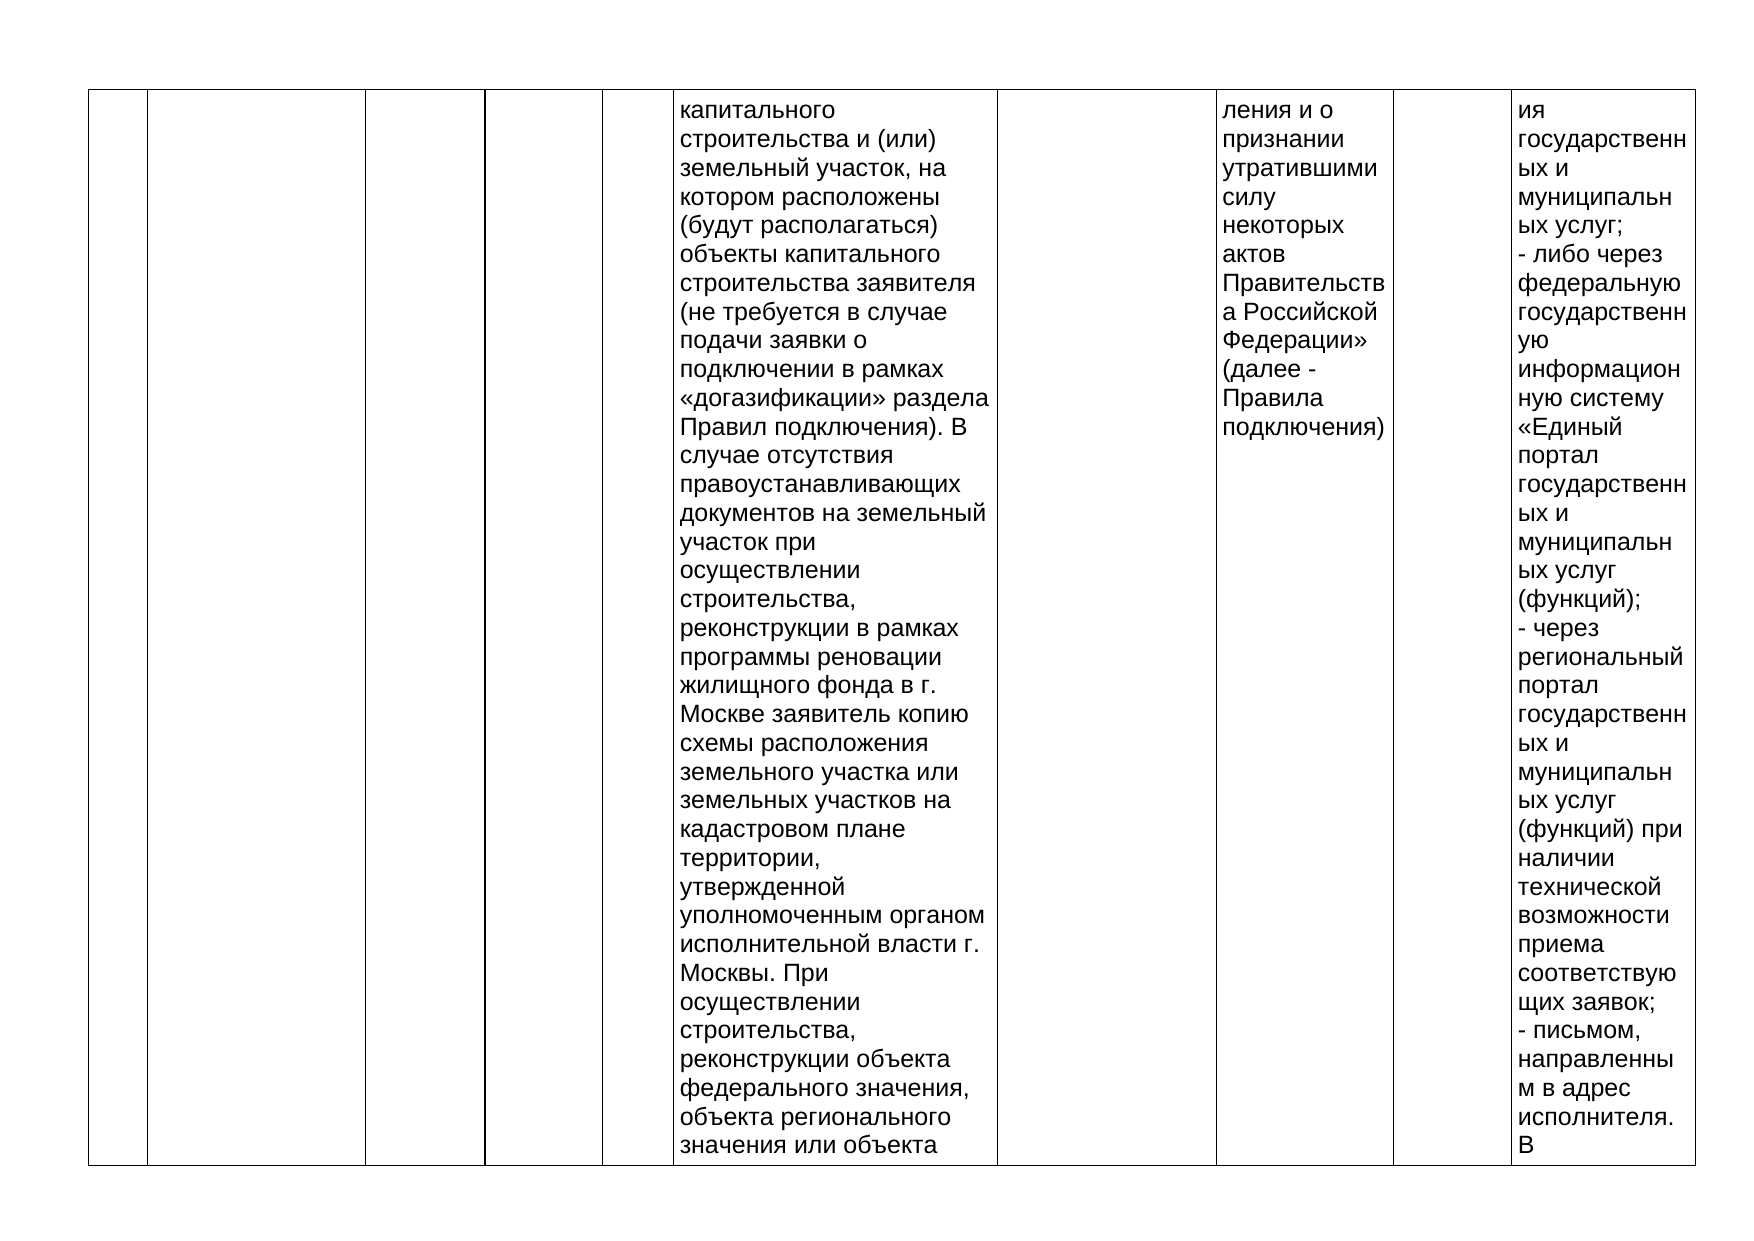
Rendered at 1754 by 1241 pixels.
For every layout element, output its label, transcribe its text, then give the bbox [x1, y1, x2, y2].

table_cell [603, 90, 673, 1165]
table_cell [148, 90, 365, 1165]
table_cell [1394, 90, 1511, 1165]
table_cell [998, 90, 1216, 1165]
table_cell ия государственных и муниципальных услуг; - либо через федеральную государственную информационную систему «Единый портал государственных и муниципальных услуг (функций); - через региональный портал государственных и муниципальных услуг (функций) при наличии технической возможности приема соответствующих заявок; - письмом, направленным в адрес исполнителя. В [1512, 90, 1695, 1165]
table_cell ления и о признании утратившими силу некоторых актов Правительства Российской Федерации» (далее - Правила подключения) [1217, 90, 1393, 1165]
table_cell [486, 90, 602, 1165]
table_cell [366, 90, 484, 1165]
table_cell капитального строительства и (или) земельный участок, на котором расположены (будут располагаться) объекты капитального строительства заявителя (не требуется в случае подачи заявки о подключении в рамках «догазификации» раздела Правил подключения). В случае отсутствия правоустанавливающих документов на земельный участок при осуществлении строительства, реконструкции в рамках программы реновации жилищного фонда в г. Москве заявитель копию схемы расположения земельного участка или земельных участков на кадастровом плане территории, утвержденной уполномоченным органом исполнительной власти г. Москвы. При осуществлении строительства, реконструкции объекта федерального значения, объекта регионального значения или объекта [674, 90, 997, 1165]
